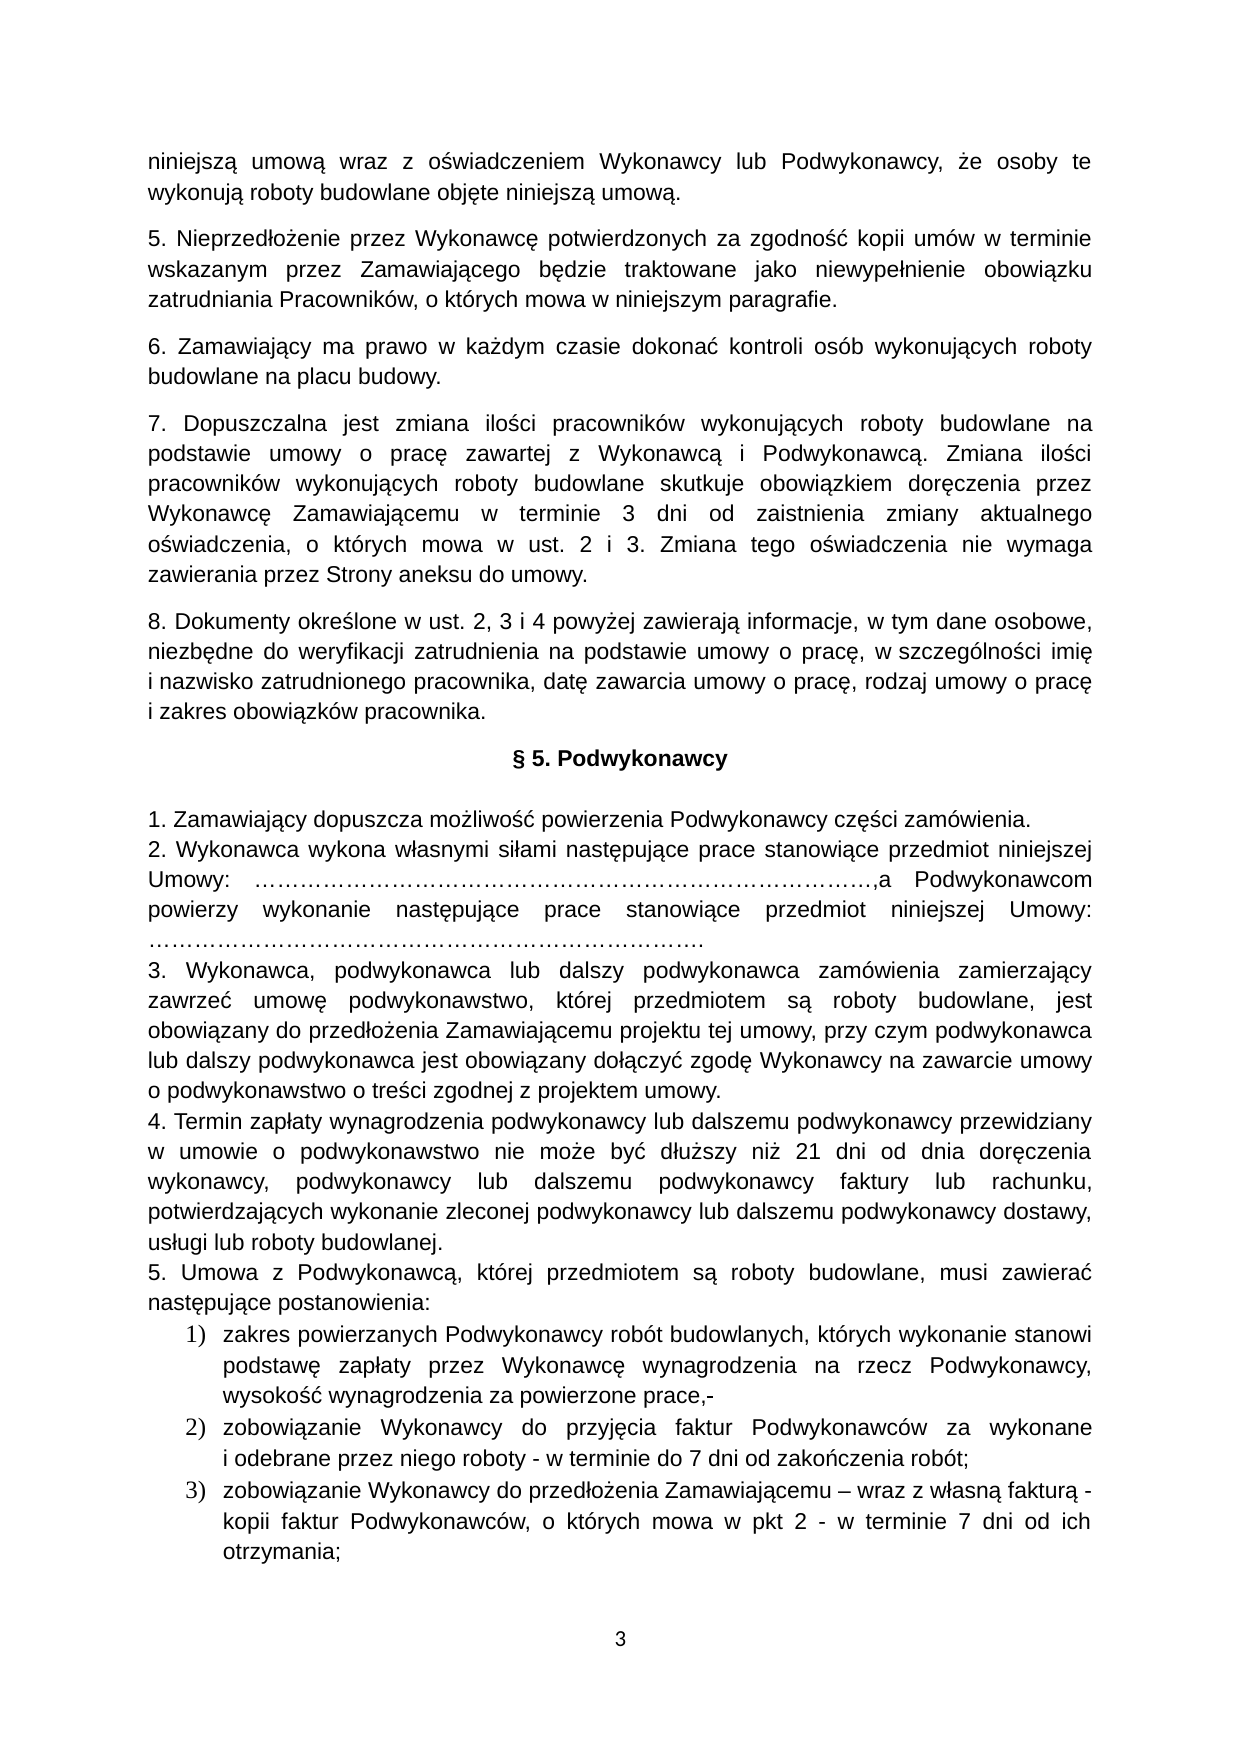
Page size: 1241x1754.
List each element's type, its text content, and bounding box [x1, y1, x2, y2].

list zobowiązanie Wykonawcy do przyjęcia faktur Podwykonawców za wykonane i odebrane przez niego roboty - w terminie do 7 dni od zakończenia robót; [185, 1412, 1093, 1471]
text 7. Dopuszczalna jest zmiana ilości pracowników wykonujących roboty budowlane na podstawie umowy o pracę zawartej z Wykonawcą i Podwykonawcą. Zmiana ilości pracowników wykonujących roboty budowlane skutkuje obowiązkiem doręczenia przez Wykonawcę Zamawiającemu w terminie 3 dni od zaistnienia zmiany aktualnego oświadczenia, o których mowa w ust. 2 i 3. Zmiana tego oświadczenia nie wymaga zawierania przez Strony aneksu do umowy. [148, 410, 1093, 587]
text 6. Zamawiający ma prawo w każdym czasie dokonać kontroli osób wykonujących roboty budowlane na placu budowy. [148, 333, 1093, 389]
text § 5. Podwykonawcy [148, 745, 1093, 772]
text 8. Dokumenty określone w ust. 2, 3 i 4 powyżej zawierają informacje, w tym dane osobowe, niezbędne do weryfikacji zatrudnienia na podstawie umowy o pracę, w szczególności imię i nazwisko zatrudnionego pracownika, datę zawarcia umowy o pracę, rodzaj umowy o pracę i zakres obowiązków pracownika. [148, 608, 1093, 725]
text niniejszą umową wraz z oświadczeniem Wykonawcy lub Podwykonawcy, że osoby te wykonują roboty budowlane objęte niniejszą umową. [148, 148, 1093, 205]
text 2. Wykonawca wykona własnymi siłami następujące prace stanowiące przedmiot niniejszej Umowy: ………………………………………………………………………,a Podwykonawcom powierzy wykonanie następujące prace stanowiące przedmiot niniejszej Umowy: ………………………………………………………………. [148, 836, 1093, 953]
list zobowiązanie Wykonawcy do przedłożenia Zamawiającemu – wraz z własną fakturą - kopii faktur Podwykonawców, o których mowa w pkt 2 - w terminie 7 dni od ich otrzymania; [185, 1475, 1093, 1564]
list zakres powierzanych Podwykonawcy robót budowlanych, których wykonanie stanowi podstawę zapłaty przez Wykonawcę wynagrodzenia na rzecz Podwykonawcy, wysokość wynagrodzenia za powierzone prace, [185, 1319, 1093, 1408]
text 4. Termin zapłaty wynagrodzenia podwykonawcy lub dalszemu podwykonawcy przewidziany w umowie o podwykonawstwo nie może być dłuższy niż 21 dni od dnia doręczenia wykonawcy, podwykonawcy lub dalszemu podwykonawcy faktury lub rachunku, potwierdzających wykonanie zleconej podwykonawcy lub dalszemu podwykonawcy dostawy, usługi lub roboty budowlanej. [148, 1108, 1093, 1255]
text 1. Zamawiający dopuszcza możliwość powierzenia Podwykonawcy części zamówienia. [148, 806, 1093, 832]
text 3. Wykonawca, podwykonawca lub dalszy podwykonawca zamówienia zamierzający zawrzeć umowę podwykonawstwo, której przedmiotem są roboty budowlane, jest obowiązany do przedłożenia Zamawiającemu projektu tej umowy, przy czym podwykonawca lub dalszy podwykonawca jest obowiązany dołączyć zgodę Wykonawcy na zawarcie umowy o podwykonawstwo o treści zgodnej z projektem umowy. [148, 957, 1093, 1104]
text 5. Nieprzedłożenie przez Wykonawcę potwierdzonych za zgodność kopii umów w terminie wskazanym przez Zamawiającego będzie traktowane jako niewypełnienie obowiązku zatrudniania Pracowników, o których mowa w niniejszym paragrafie. [148, 225, 1093, 312]
text 5. Umowa z Podwykonawcą, której przedmiotem są roboty budowlane, musi zawierać następujące postanowienia: [148, 1259, 1093, 1315]
